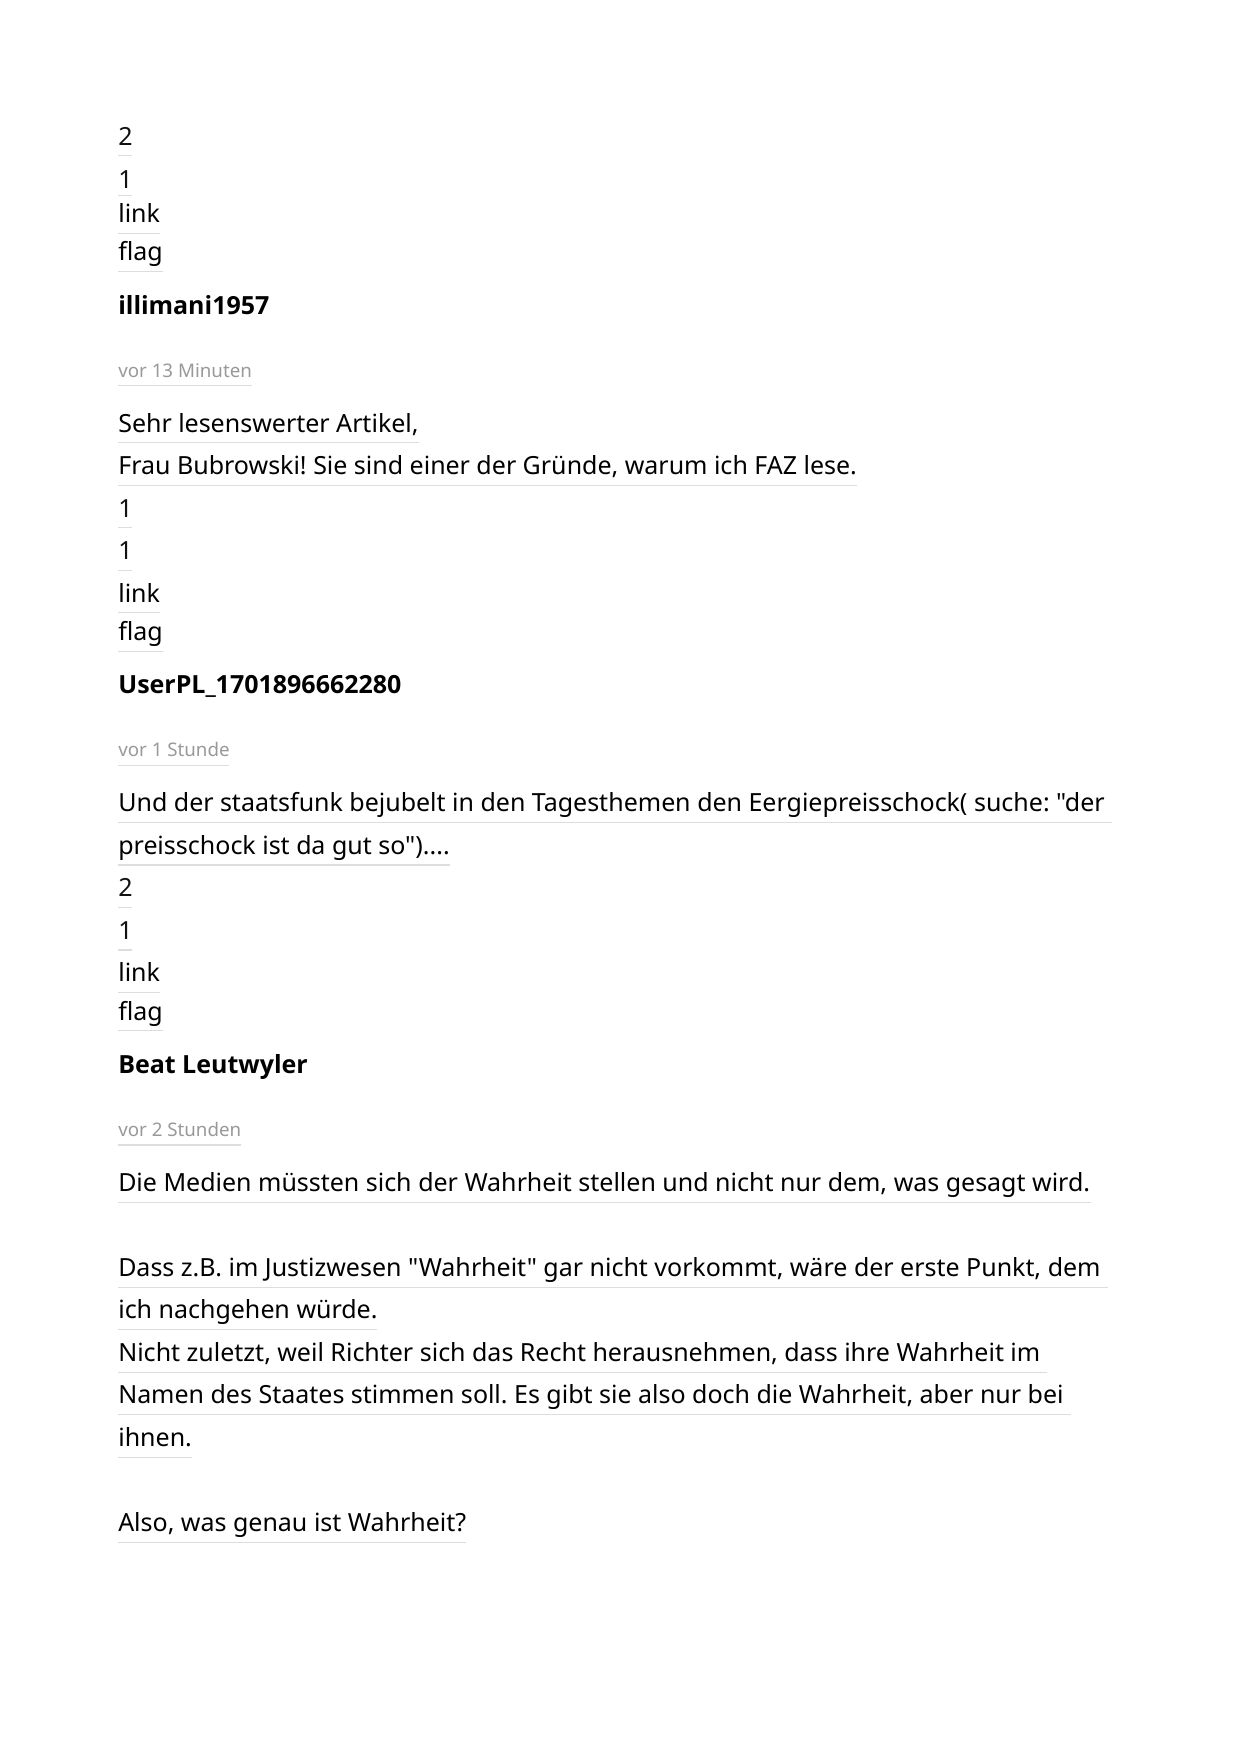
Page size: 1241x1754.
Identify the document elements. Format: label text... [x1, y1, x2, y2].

text flag [118, 613, 1122, 652]
text Beat Leutwyler [118, 1047, 1122, 1081]
text flag [118, 234, 1122, 272]
text UserPL_1701896662280 [118, 667, 1122, 701]
text link [118, 955, 1122, 993]
text flag [118, 993, 1122, 1031]
text vor 2 Stunden [118, 1116, 1117, 1146]
text Sehr lesenswerter Artikel, Frau Bubrowski! Sie sind einer der Gründe, warum ich FAZ lese. [118, 406, 1122, 486]
text vor 13 Minuten [118, 357, 1117, 386]
text 1 [118, 533, 1122, 571]
text 1 [118, 161, 1122, 196]
text Und der staatsfunk bejubelt in den Tagesthemen den Eergiepreisschock( suche: "der preisschock ist da gut so").... [118, 785, 1122, 866]
text 1 [118, 913, 1122, 951]
text 2 [118, 118, 1122, 156]
text vor 1 Stunde [118, 737, 1117, 766]
text 1 [118, 491, 1122, 528]
text link [118, 576, 1122, 613]
text Die Medien müssten sich der Wahrheit stellen und nicht nur dem, was gesagt wird. Dass z.B. im Justizwesen "Wahrheit" gar nicht vorkommt, wäre der erste Punkt, dem ich nachgehen würde. Nicht zuletzt, weil Richter sich das Recht herausnehmen, dass ihre Wahrheit im Namen des Staates stimmen soll. Es gibt sie also doch die Wahrheit, aber nur bei ihnen. Also, was genau ist Wahrheit? [118, 1165, 1122, 1628]
text illimani1957 [118, 288, 1122, 322]
text 2 [118, 870, 1122, 908]
text link [118, 196, 1122, 234]
